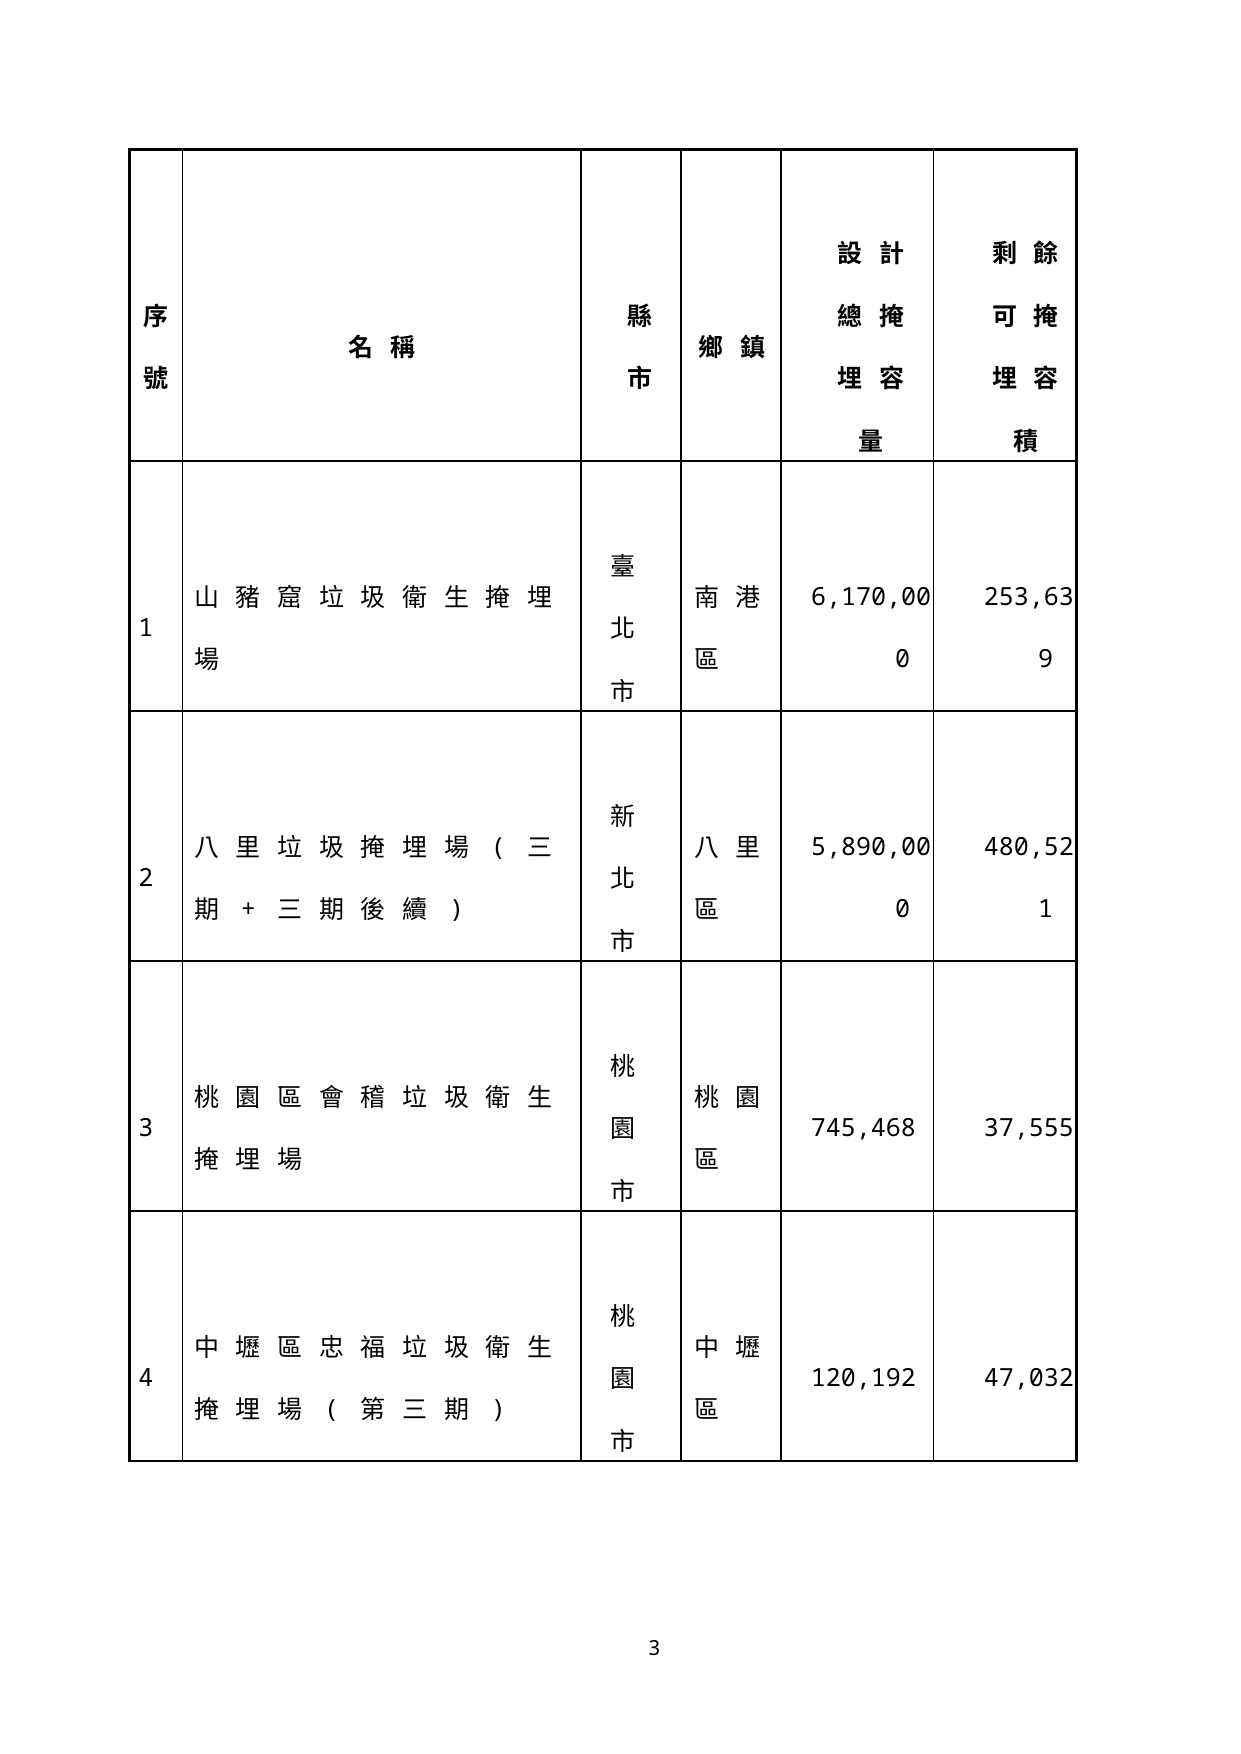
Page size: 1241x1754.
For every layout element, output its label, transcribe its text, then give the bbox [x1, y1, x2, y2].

table_cell 桃園市 [582, 962, 680, 1210]
table_cell 47,032 [934, 1212, 1075, 1460]
table_cell 37,555 [934, 962, 1075, 1210]
table_header 鄉鎮 [682, 151, 780, 460]
table_cell 120,192 [782, 1212, 933, 1460]
table_cell 480,521 [934, 712, 1075, 960]
table_cell 南港區 [682, 462, 780, 710]
table_header 序號 [131, 151, 182, 460]
table_cell 3 [131, 962, 182, 1210]
table_cell 中壢區 [682, 1212, 780, 1460]
table_cell 山豬窟垃圾衛生掩埋場 [183, 462, 580, 710]
table_cell 臺北市 [582, 462, 680, 710]
table_header 縣市 [582, 151, 680, 460]
table_cell 桃園區會稽垃圾衛生掩埋場 [183, 962, 580, 1210]
table_cell 1 [131, 462, 182, 710]
table_cell 745,468 [782, 962, 933, 1210]
table_cell 6,170,000 [782, 462, 933, 710]
table_cell 5,890,000 [782, 712, 933, 960]
table_cell 桃園市 [582, 1212, 680, 1460]
table_cell 桃園區 [682, 962, 780, 1210]
table_cell 2 [131, 712, 182, 960]
table_cell 4 [131, 1212, 182, 1460]
table_header 名稱 [183, 151, 580, 460]
table_cell 八里垃圾掩埋場(三期+三期後續) [183, 712, 580, 960]
table_header 設計總掩埋容量 [782, 151, 933, 460]
table_cell 253,639 [934, 462, 1075, 710]
table_cell 新北市 [582, 712, 680, 960]
table_cell 中壢區忠福垃圾衛生掩埋場(第三期) [183, 1212, 580, 1460]
table_header 剩餘可掩埋容積 [934, 151, 1075, 460]
table_cell 八里區 [682, 712, 780, 960]
